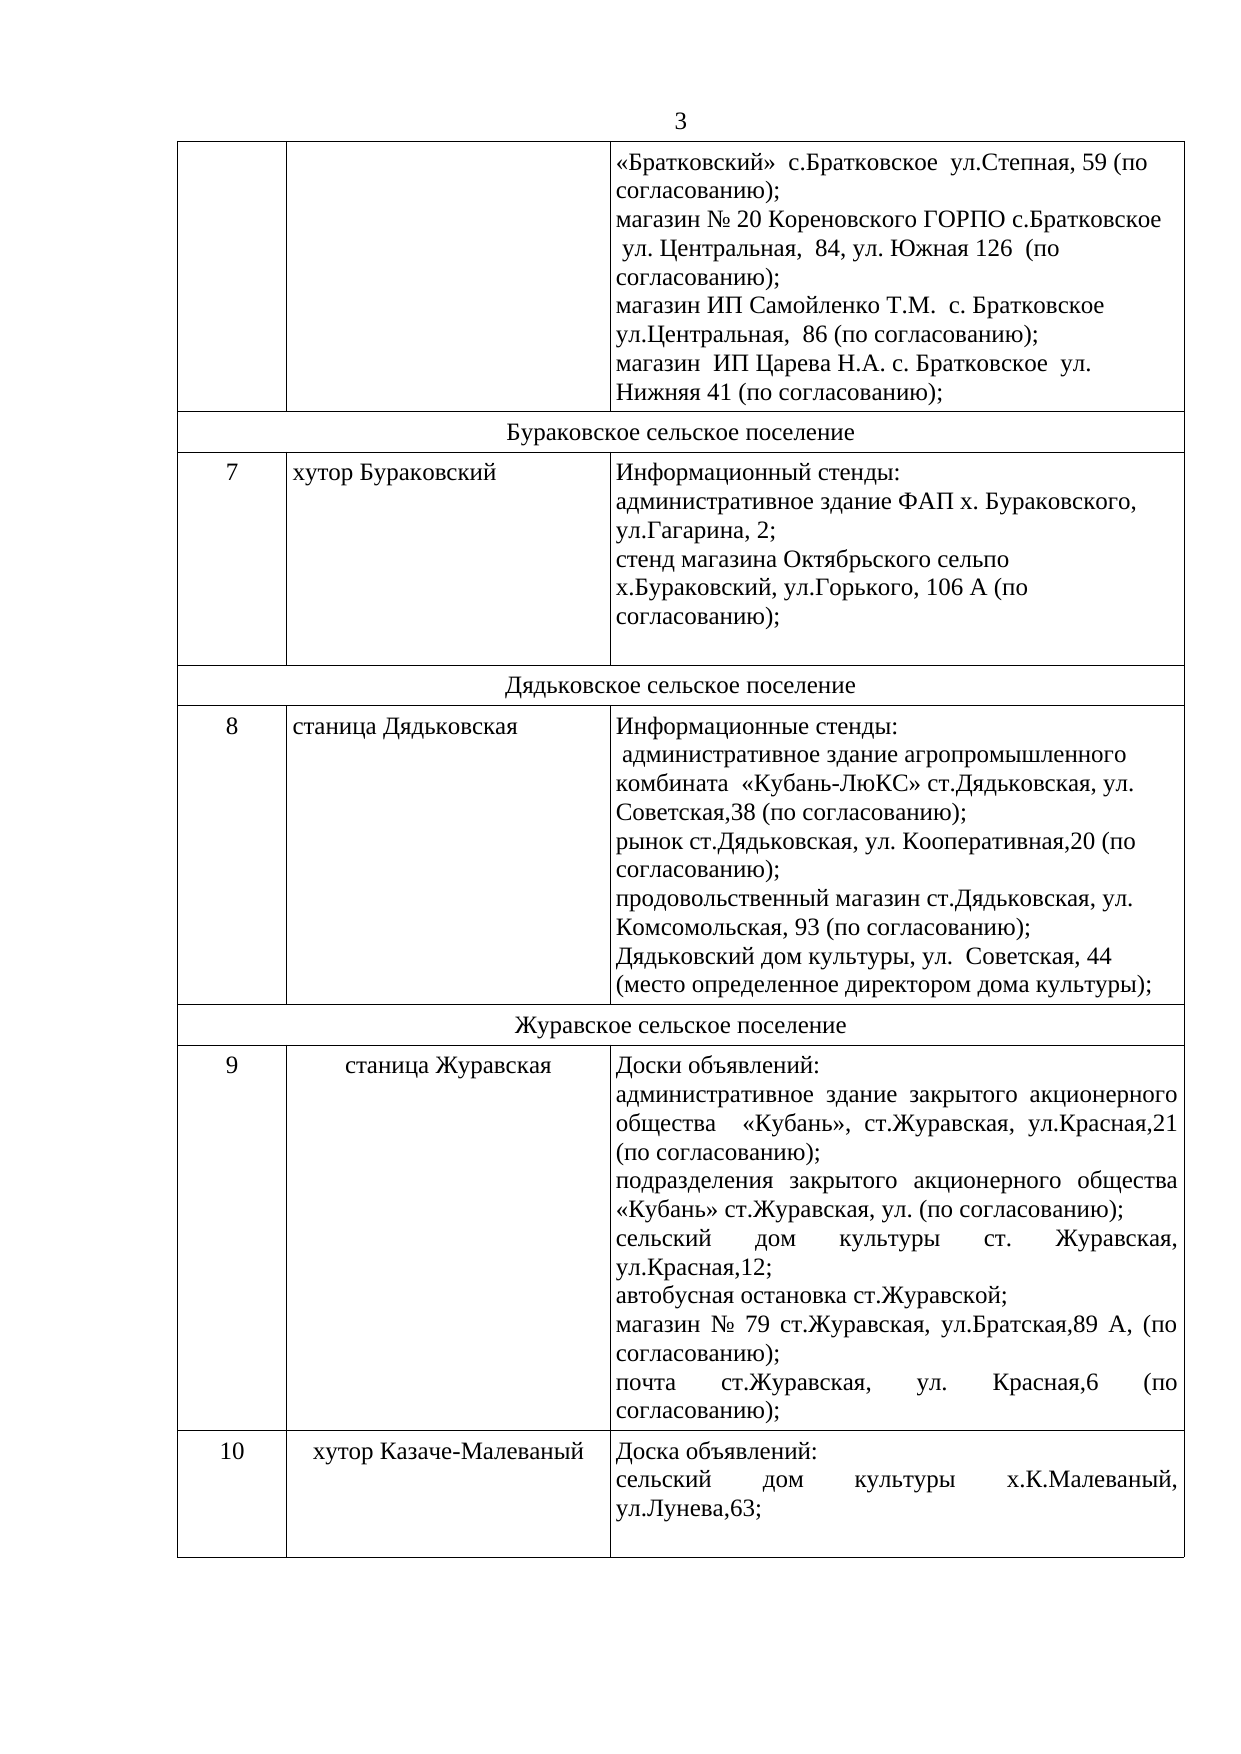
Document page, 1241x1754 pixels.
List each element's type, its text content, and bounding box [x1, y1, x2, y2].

table_cell 7 [178, 453, 286, 664]
table_cell 10 [178, 1431, 286, 1557]
table_cell Журавское сельское поселение [178, 1005, 1184, 1044]
table_cell хутор Бураковский [287, 453, 610, 664]
table_cell Бураковское сельское поселение [178, 412, 1184, 452]
table_cell Информационные стенды: административное здание агропромышленного комбината «Кубань-ЛюКС» ст.Дядьковская, ул. Советская,38 (по согласованию); рынок ст.Дядьковская, ул. Кооперативная,20 (по согласованию); продовольственный магазин ст.Дядьковская, ул. Комсомольская, 93 (по согласованию); Дядьковский дом культуры, ул. Советская, 44 (место определенное директором дома культуры); [611, 706, 1184, 1004]
table_cell 9 [178, 1046, 286, 1430]
table_cell [178, 142, 286, 411]
table_cell Информационный стенды: административное здание ФАП х. Бураковского, ул.Гагарина, 2; стенд магазина Октябрьского сельпо х.Бураковский, ул.Горького, 106 А (по согласованию); [611, 453, 1184, 664]
table_cell станица Журавская [287, 1046, 610, 1430]
table_cell Дядьковское сельское поселение [178, 666, 1184, 705]
table_cell 8 [178, 706, 286, 1004]
table_cell «Братковский» с.Братковское ул.Степная, 59 (по согласованию); магазин № 20 Кореновского ГОРПО с.Братковское ул. Центральная, 84, ул. Южная 126 (по согласованию); магазин ИП Самойленко Т.М. с. Братковское ул.Центральная, 86 (по согласованию); магазин ИП Царева Н.А. с. Братковское ул. Нижняя 41 (по согласованию); [611, 142, 1184, 411]
table_cell хутор Казаче-Малеваный [287, 1431, 610, 1557]
table_cell [177, 1558, 1184, 1683]
table_cell 3 [177, 14, 1184, 141]
table_cell станица Дядьковская [287, 706, 610, 1004]
table_cell Доски объявлений: административное здание закрытого акционерного общества «Кубань», ст.Журавская, ул.Красная,21 (по согласованию); подразделения закрытого акционерного общества «Кубань» ст.Журавская, ул. (по согласованию); сельский дом культуры ст. Журавская, ул.Красная,12; автобусная остановка ст.Журавской; магазин № 79 ст.Журавская, ул.Братская,89 А, (по согласованию); почта ст.Журавская, ул. Красная,6 (по согласованию); [611, 1046, 1184, 1430]
table_cell Доска объявлений: сельский дом культуры х.К.Малеваный, ул.Лунева,63; [611, 1431, 1184, 1557]
table_cell [287, 142, 610, 411]
